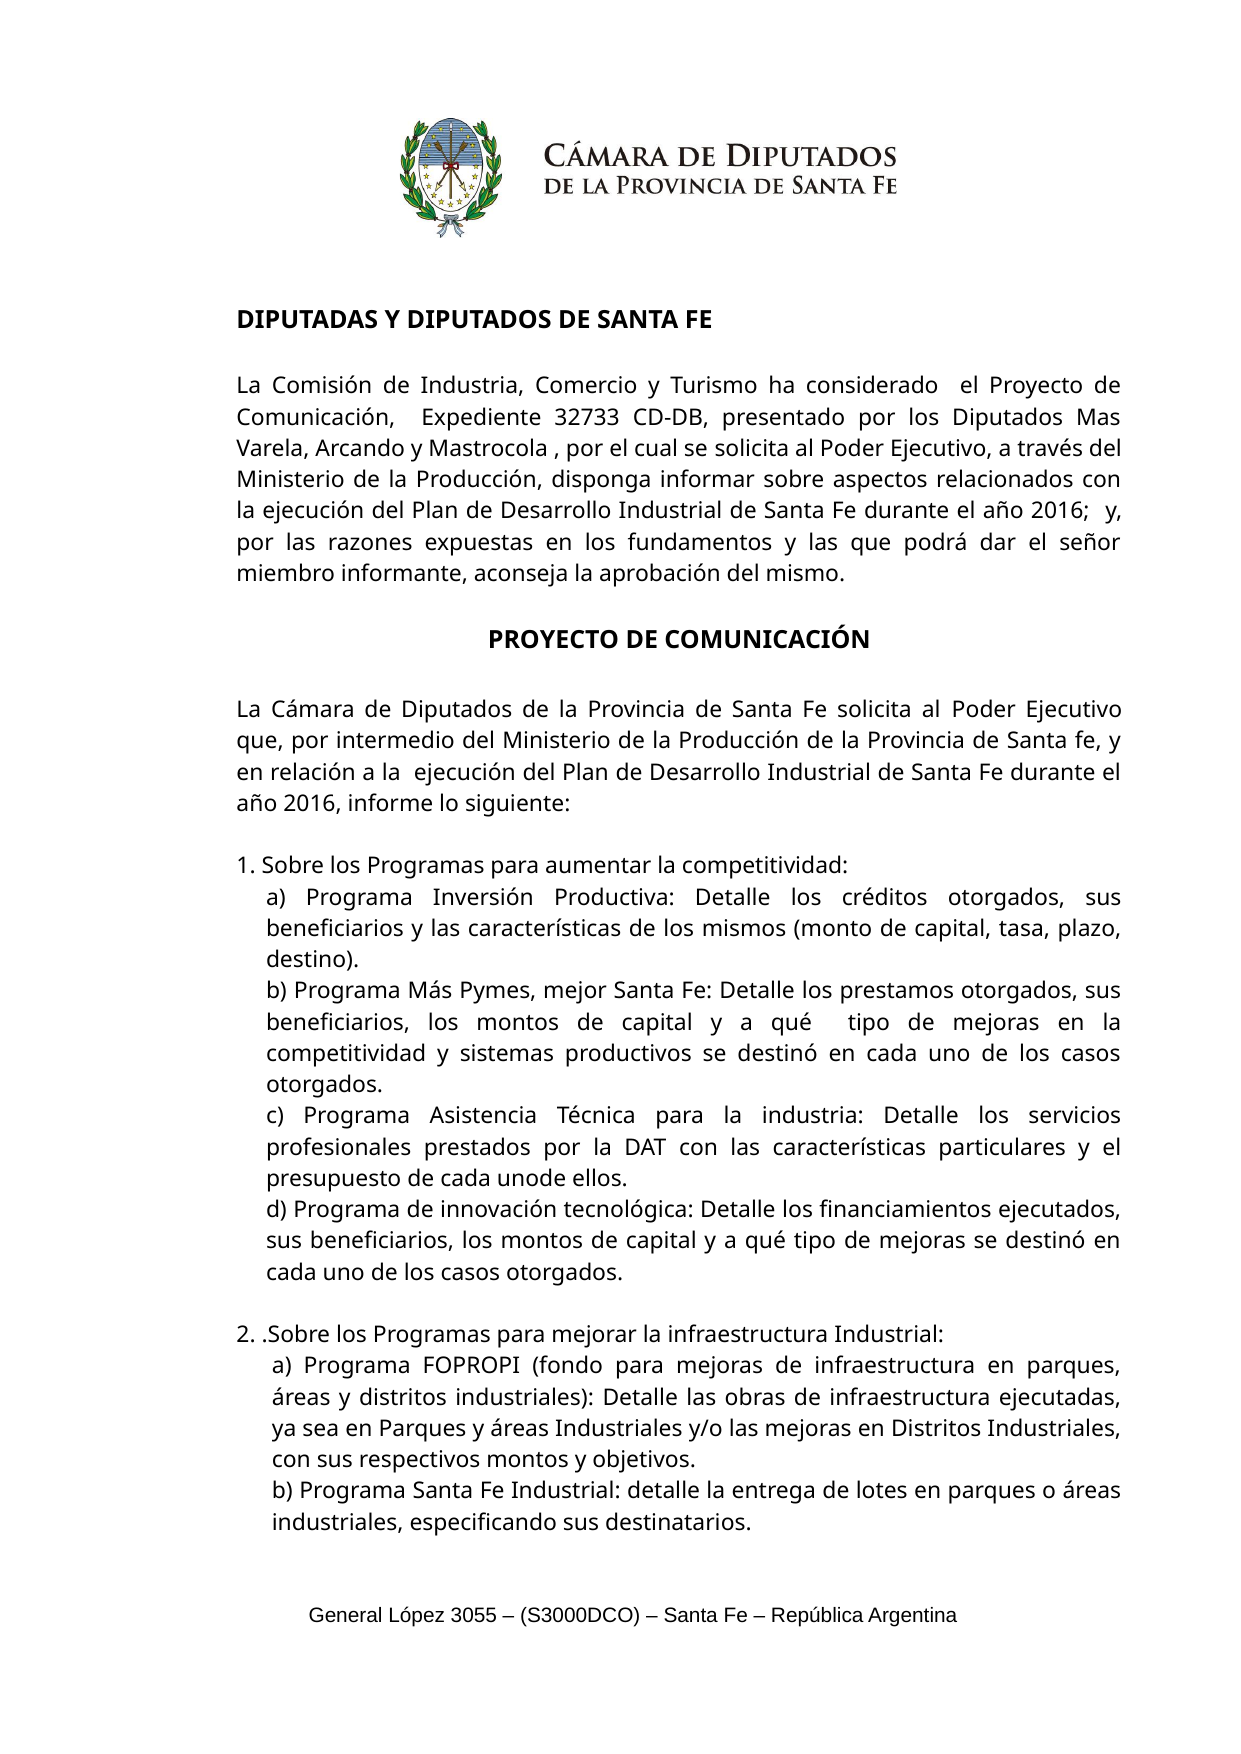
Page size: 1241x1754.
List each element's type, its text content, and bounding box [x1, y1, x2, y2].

text La Cámara de Diputados de la Provincia de Santa Fe solicita al Poder Ejecutivo que, por intermedio del Ministerio de la Producción de la Provincia de Santa fe, y en relación a la ejecución del Plan de Desarrollo Industrial de Santa Fe durante el año 2016, informe lo siguiente: [236, 693, 1122, 818]
text PROYECTO DE COMUNICACIÓN [236, 622, 1122, 656]
text DIPUTADAS Y DIPUTADOS DE SANTA FE [236, 301, 1122, 335]
text a) Programa FOPROPI (fondo para mejoras de infraestructura en parques, áreas y distritos industriales): Detalle las obras de infraestructura ejecutadas, ya sea en Parques y áreas Industriales y/o las mejoras en Distritos Industriales, con sus respectivos montos y objetivos. [272, 1349, 1122, 1474]
text La Comisión de Industria, Comercio y Turismo ha considerado el Proyecto de Comunicación, Expediente 32733 CD-DB, presentado por los Diputados Mas Varela, Arcando y Mastrocola , por el cual se solicita al Poder Ejecutivo, a través del Ministerio de la Producción, disponga informar sobre aspectos relacionados con la ejecución del Plan de Desarrollo Industrial de Santa Fe durante el año 2016; y, por las razones expuestas en los fundamentos y las que podrá dar el señor miembro informante, aconseja la aprobación del mismo. [236, 369, 1122, 588]
text d) Programa de innovación tecnológica: Detalle los financiamientos ejecutados, sus beneficiarios, los montos de capital y a qué tipo de mejoras se destinó en cada uno de los casos otorgados. [266, 1193, 1122, 1287]
text b) Programa Más Pymes, mejor Santa Fe: Detalle los prestamos otorgados, sus beneficiarios, los montos de capital y a qué tipo de mejoras en la competitividad y sistemas productivos se destinó en cada uno de los casos otorgados. [266, 974, 1122, 1099]
text a) Programa Inversión Productiva: Detalle los créditos otorgados, sus beneficiarios y las características de los mismos (monto de capital, tasa, plazo, destino). [266, 881, 1122, 974]
text b) Programa Santa Fe Industrial: detalle la entrega de lotes en parques o áreas industriales, especificando sus destinatarios. [272, 1474, 1122, 1537]
text 1. Sobre los Programas para aumentar la competitividad: [236, 849, 1122, 881]
text 2. .Sobre los Programas para mejorar la infraestructura Industrial: [236, 1318, 1122, 1349]
text c) Programa Asistencia Técnica para la industria: Detalle los servicios profesionales prestados por la DAT con las características particulares y el presupuesto de cada unode ellos. [266, 1099, 1122, 1193]
picture [399, 118, 897, 242]
